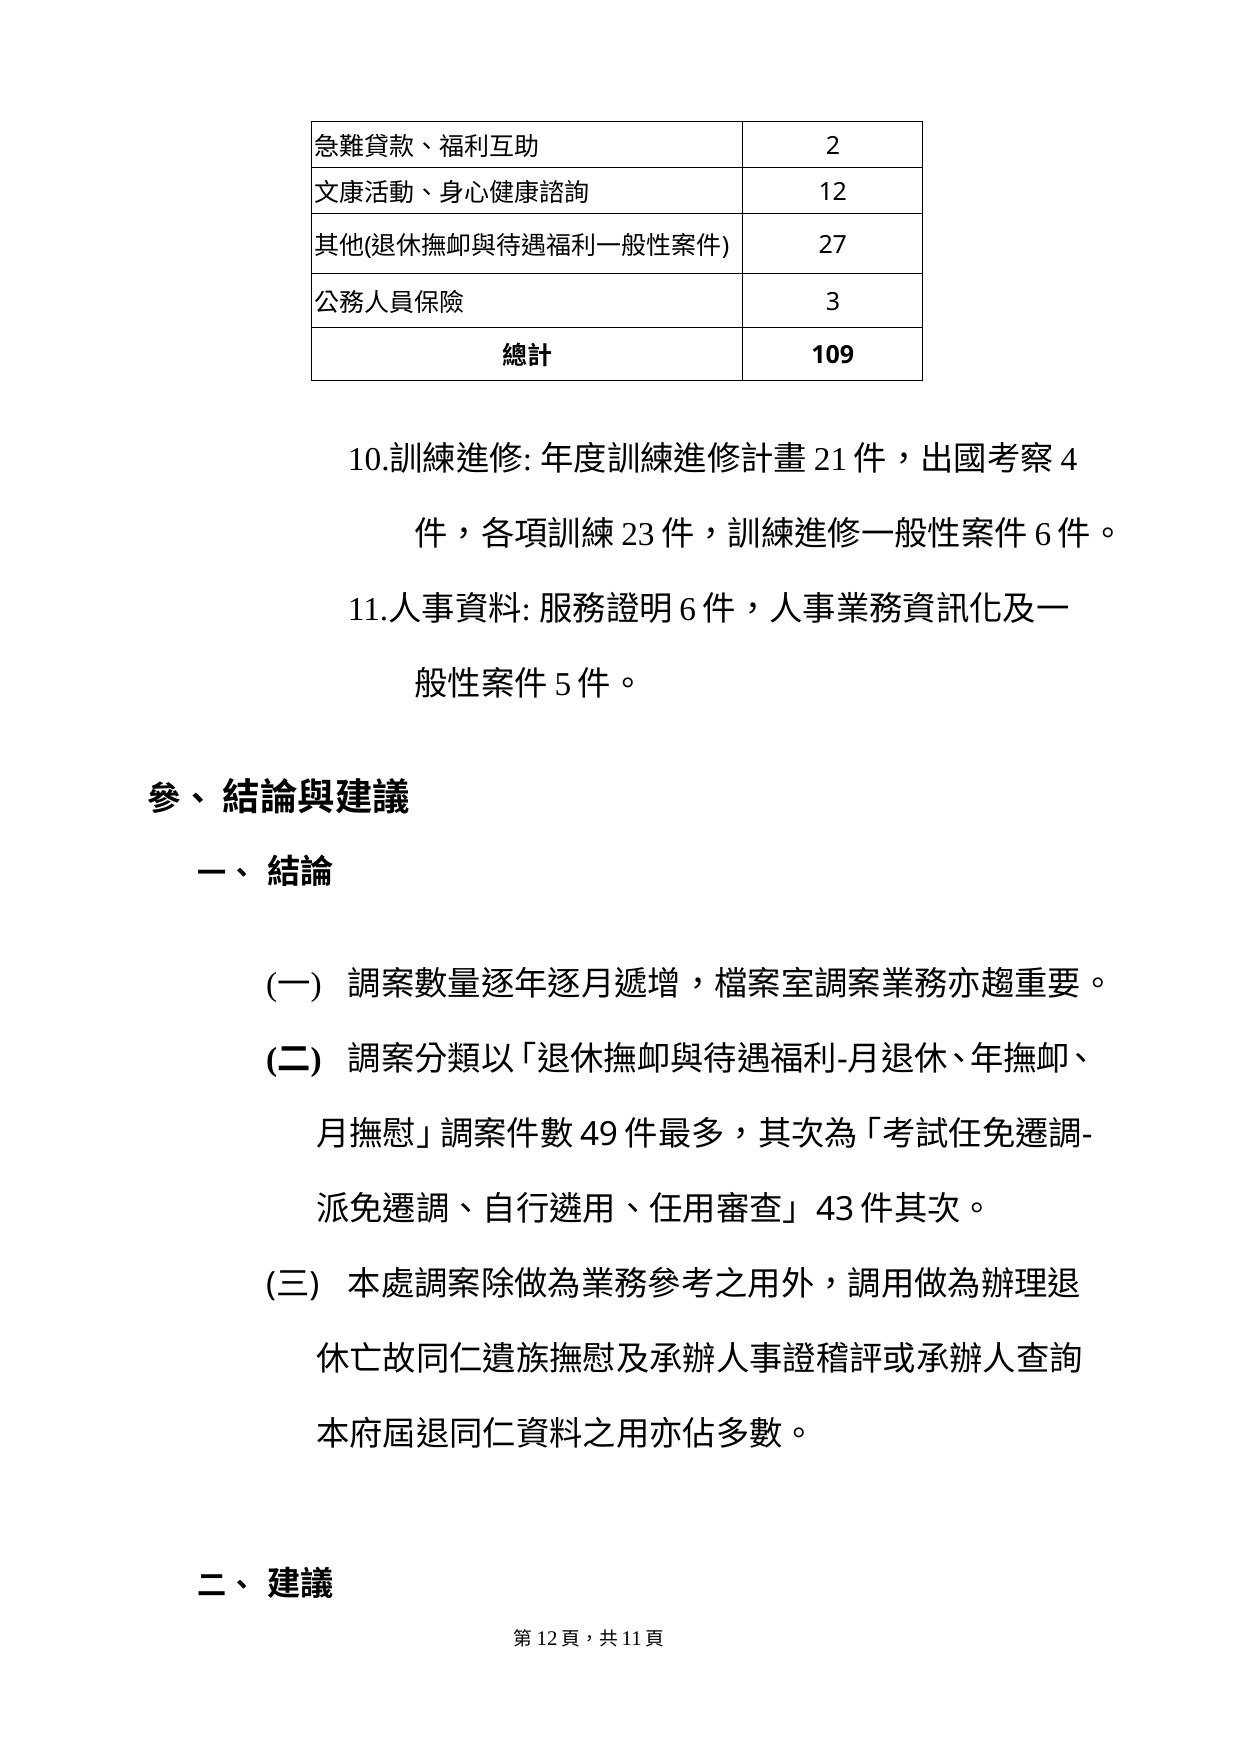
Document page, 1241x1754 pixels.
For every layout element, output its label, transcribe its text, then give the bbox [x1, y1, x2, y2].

table_cell 文康活動、身心健康諮詢 [312, 168, 742, 213]
text 10.訓練進修: 年度訓練進修計畫21件，出國考察4件，各項訓練23件，訓練進修一般性案件6件。 [348, 418, 1092, 568]
table_cell 27 [743, 214, 922, 273]
list 建議 [198, 1543, 1092, 1618]
table_cell 總計 [312, 328, 742, 380]
table_cell 急難貸款、福利互助 [312, 122, 742, 167]
table_cell 其他(退休撫卹與待遇福利一般性案件) [312, 214, 742, 273]
subtitle 結論與建議 [148, 756, 1092, 831]
list 結論 [198, 831, 1092, 906]
table_cell 12 [743, 168, 922, 213]
list 本處調案除做為業務參考之用外，調用做為辦理退休亡故同仁遺族撫慰及承辦人事證稽評或承辦人查詢本府屆退同仁資料之用亦佔多數。 [266, 1243, 1092, 1468]
table_cell 公務人員保險 [312, 274, 742, 327]
table_cell 2 [743, 122, 922, 167]
list 調案數量逐年逐月遞增，檔案室調案業務亦趨重要。 [266, 943, 1092, 1018]
list 調案分類以「退休撫卹與待遇福利-月退休、年撫卹、月撫慰」調案件數49件最多，其次為「考試任免遷調-派免遷調、自行遴用、任用審查」43件其次。 [266, 1018, 1092, 1243]
table_cell 3 [743, 274, 922, 327]
text 11.人事資料: 服務證明6件，人事業務資訊化及一般性案件5件。 [348, 568, 1092, 718]
table_cell 109 [743, 328, 922, 380]
